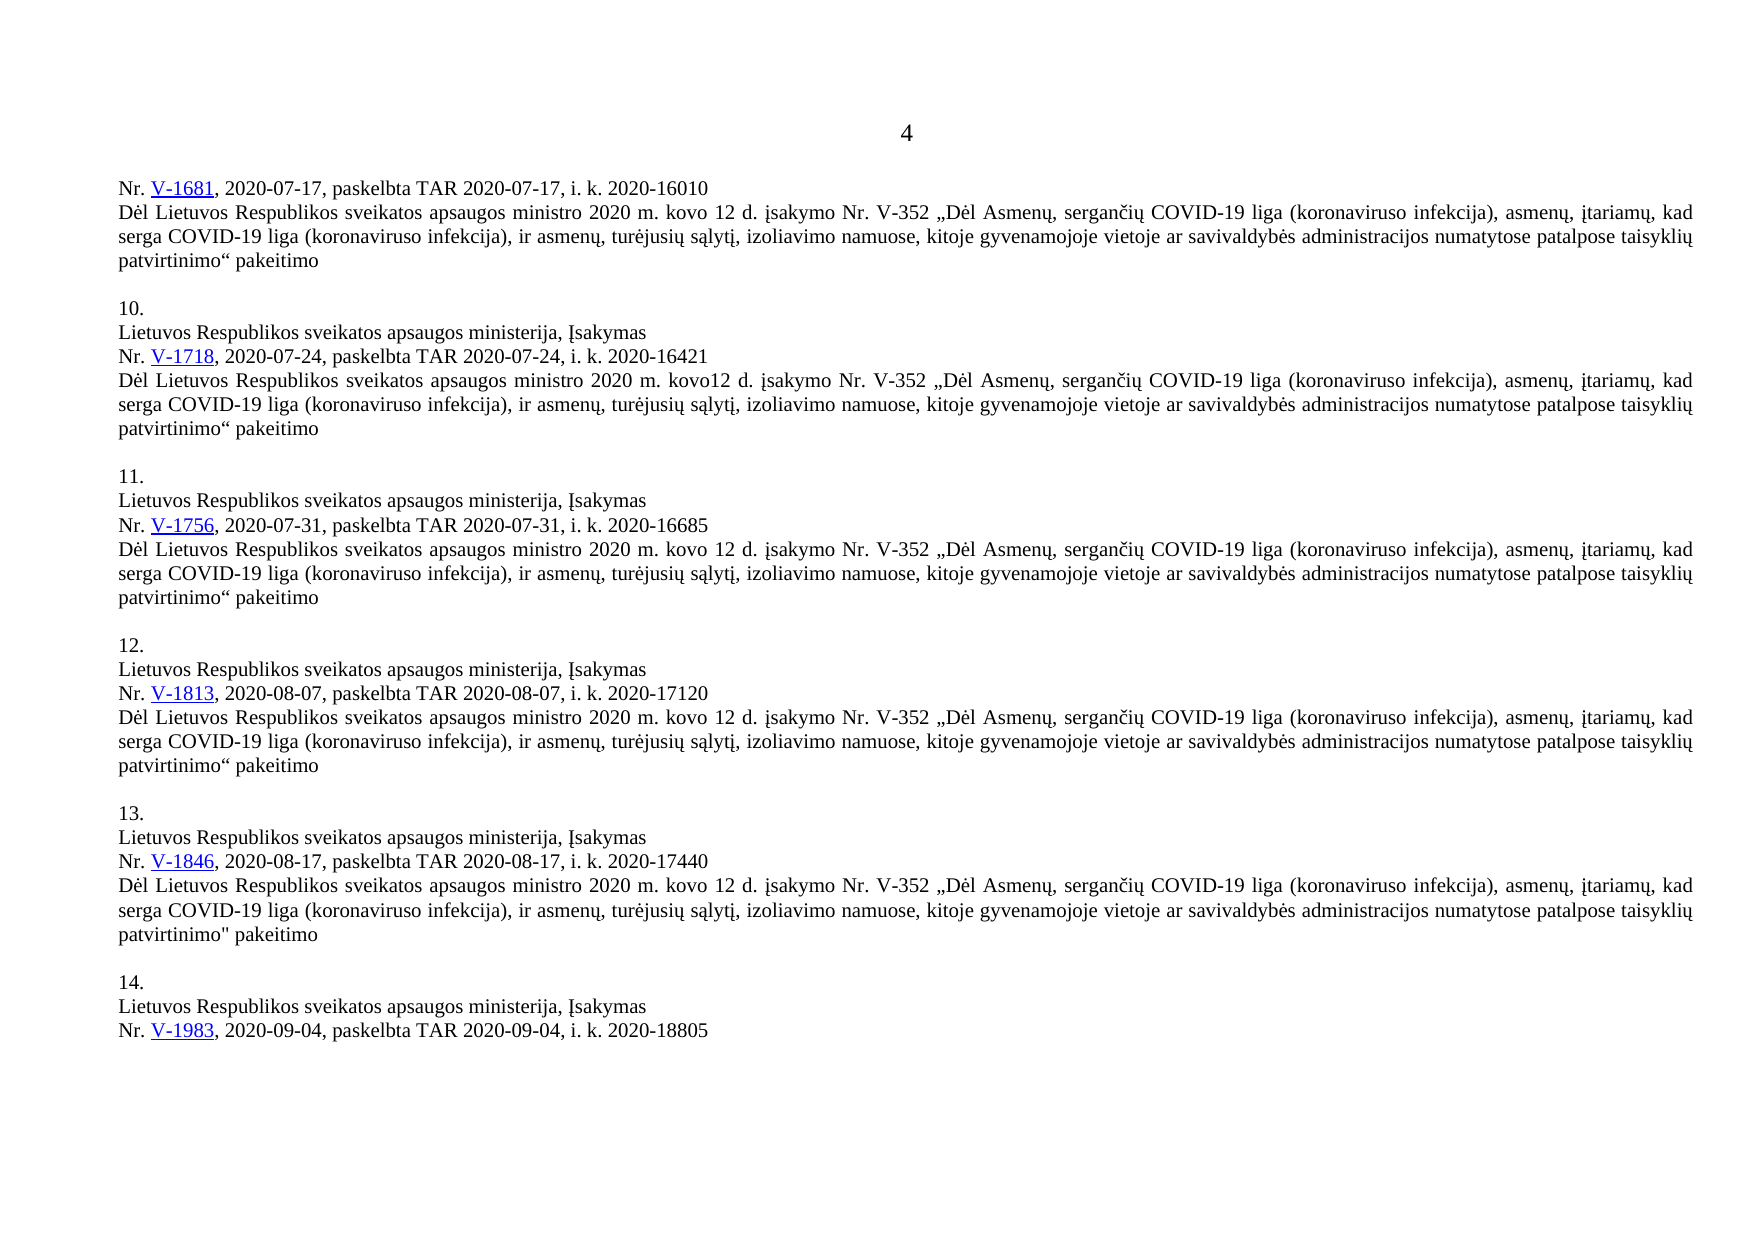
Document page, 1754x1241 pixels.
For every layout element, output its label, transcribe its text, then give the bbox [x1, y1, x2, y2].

text Dėl Lietuvos Respublikos sveikatos apsaugos ministro 2020 m. kovo 12 d. įsakymo Nr. V-352 „Dėl Asmenų, sergančių COVID-19 liga (koronaviruso infekcija), asmenų, įtariamų, kad serga COVID-19 liga (koronaviruso infekcija), ir asmenų, turėjusių sąlytį, izoliavimo namuose, kitoje gyvenamojoje vietoje ar savivaldybės administracijos numatytose patalpose taisyklių patvirtinimo“ pakeitimo [118, 537, 1695, 609]
text Lietuvos Respublikos sveikatos apsaugos ministerija, Įsakymas [118, 320, 1695, 344]
text Dėl Lietuvos Respublikos sveikatos apsaugos ministro 2020 m. kovo12 d. įsakymo Nr. V-352 „Dėl Asmenų, sergančių COVID-19 liga (koronaviruso infekcija), asmenų, įtariamų, kad serga COVID-19 liga (koronaviruso infekcija), ir asmenų, turėjusių sąlytį, izoliavimo namuose, kitoje gyvenamojoje vietoje ar savivaldybės administracijos numatytose patalpose taisyklių patvirtinimo“ pakeitimo [118, 368, 1695, 440]
text Nr. V-1983, 2020-09-04, paskelbta TAR 2020-09-04, i. k. 2020-18805 [118, 1018, 1695, 1042]
text Nr. V-1813, 2020-08-07, paskelbta TAR 2020-08-07, i. k. 2020-17120 [118, 681, 1695, 705]
text Nr. V-1846, 2020-08-17, paskelbta TAR 2020-08-17, i. k. 2020-17440 [118, 849, 1695, 873]
text Nr. V-1718, 2020-07-24, paskelbta TAR 2020-07-24, i. k. 2020-16421 [118, 344, 1695, 368]
text Dėl Lietuvos Respublikos sveikatos apsaugos ministro 2020 m. kovo 12 d. įsakymo Nr. V-352 „Dėl Asmenų, sergančių COVID-19 liga (koronaviruso infekcija), asmenų, įtariamų, kad serga COVID-19 liga (koronaviruso infekcija), ir asmenų, turėjusių sąlytį, izoliavimo namuose, kitoje gyvenamojoje vietoje ar savivaldybės administracijos numatytose patalpose taisyklių patvirtinimo" pakeitimo [118, 873, 1695, 946]
text 13. [118, 801, 1695, 825]
text 12. [118, 633, 1695, 657]
text 14. [118, 970, 1695, 994]
text Nr. V-1681, 2020-07-17, paskelbta TAR 2020-07-17, i. k. 2020-16010 [118, 176, 1695, 200]
text 10. [118, 296, 1695, 320]
text Lietuvos Respublikos sveikatos apsaugos ministerija, Įsakymas [118, 657, 1695, 681]
text Dėl Lietuvos Respublikos sveikatos apsaugos ministro 2020 m. kovo 12 d. įsakymo Nr. V-352 „Dėl Asmenų, sergančių COVID-19 liga (koronaviruso infekcija), asmenų, įtariamų, kad serga COVID-19 liga (koronaviruso infekcija), ir asmenų, turėjusių sąlytį, izoliavimo namuose, kitoje gyvenamojoje vietoje ar savivaldybės administracijos numatytose patalpose taisyklių patvirtinimo“ pakeitimo [118, 200, 1695, 272]
text 11. [118, 464, 1695, 488]
text Lietuvos Respublikos sveikatos apsaugos ministerija, Įsakymas [118, 825, 1695, 849]
text Dėl Lietuvos Respublikos sveikatos apsaugos ministro 2020 m. kovo 12 d. įsakymo Nr. V-352 „Dėl Asmenų, sergančių COVID-19 liga (koronaviruso infekcija), asmenų, įtariamų, kad serga COVID-19 liga (koronaviruso infekcija), ir asmenų, turėjusių sąlytį, izoliavimo namuose, kitoje gyvenamojoje vietoje ar savivaldybės administracijos numatytose patalpose taisyklių patvirtinimo“ pakeitimo [118, 705, 1695, 777]
text Lietuvos Respublikos sveikatos apsaugos ministerija, Įsakymas [118, 994, 1695, 1018]
text Lietuvos Respublikos sveikatos apsaugos ministerija, Įsakymas [118, 488, 1695, 512]
text Nr. V-1756, 2020-07-31, paskelbta TAR 2020-07-31, i. k. 2020-16685 [118, 512, 1695, 537]
